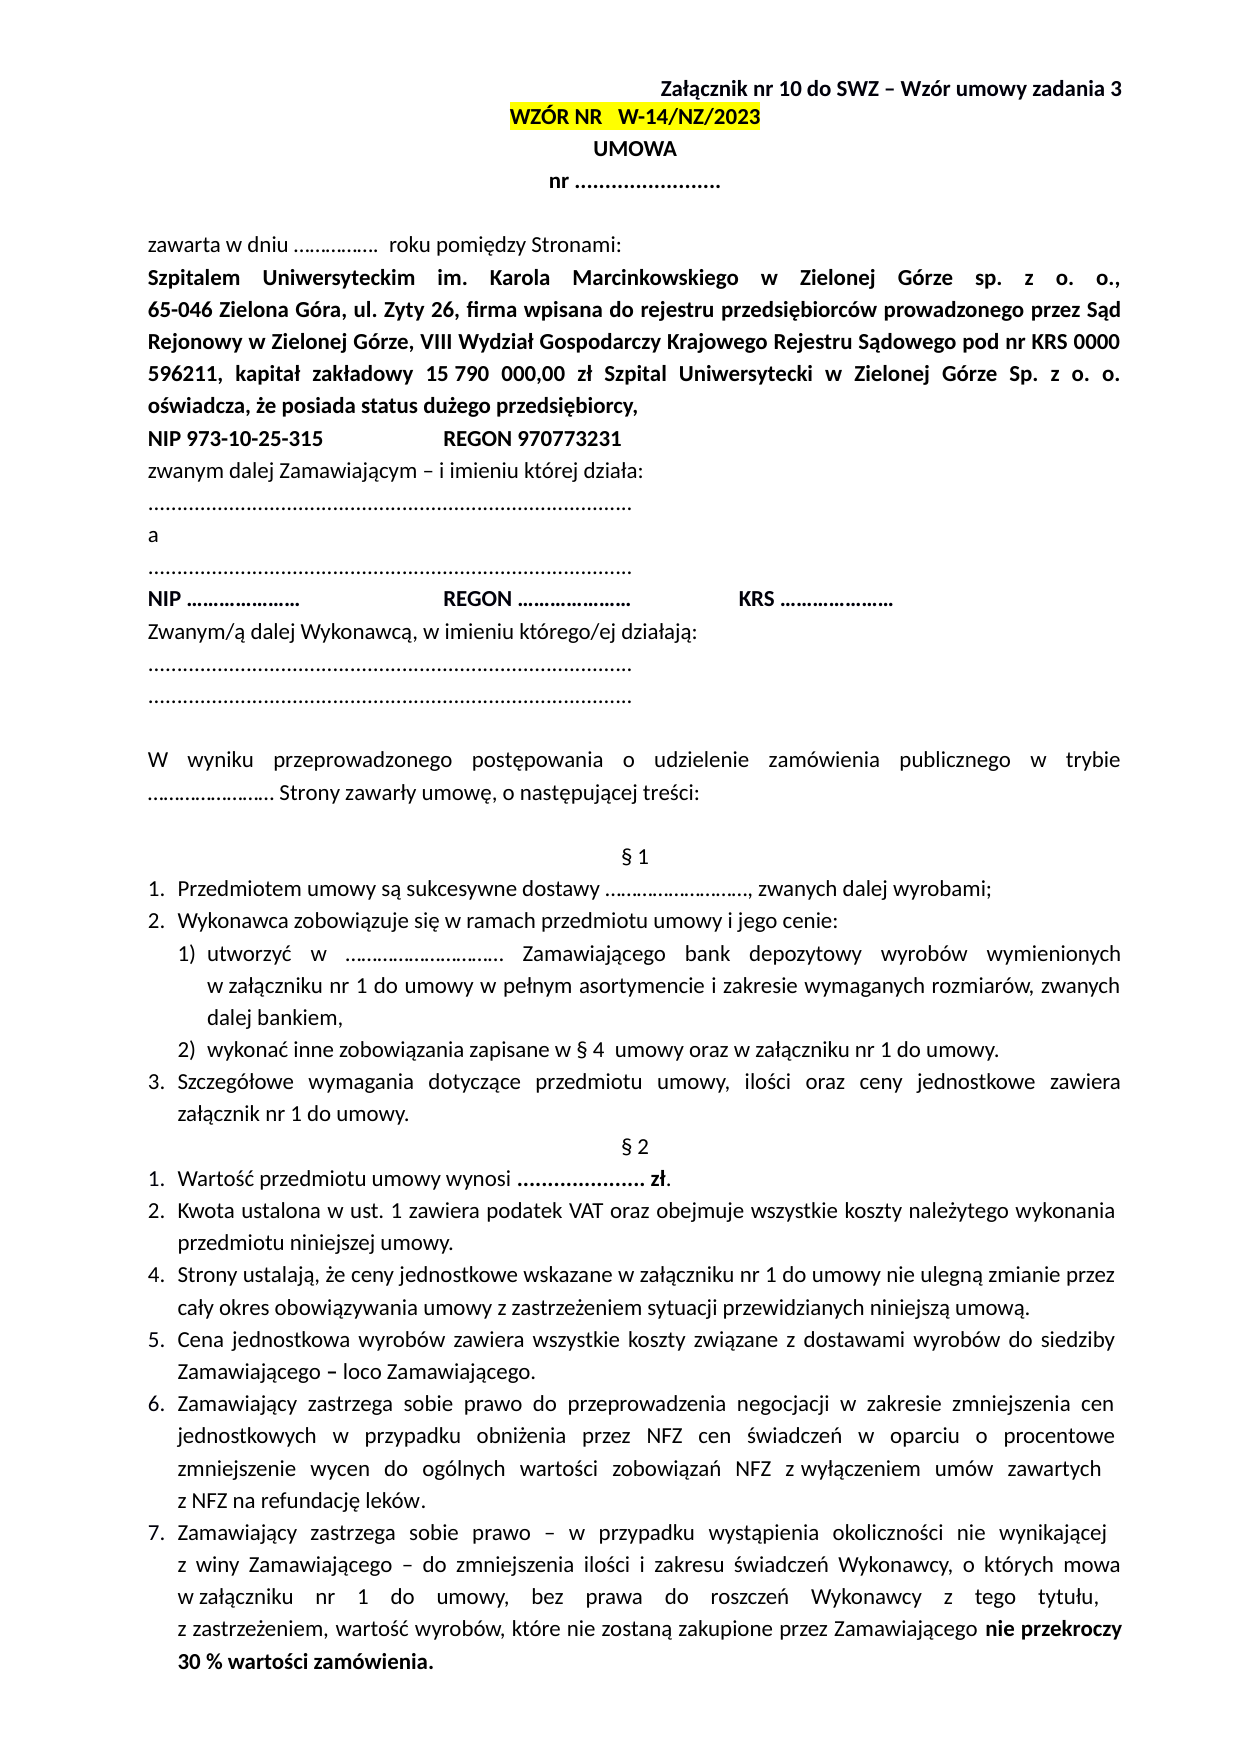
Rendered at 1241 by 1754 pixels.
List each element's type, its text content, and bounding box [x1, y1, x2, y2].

list Szczegółowe wymagania dotyczące przedmiotu umowy, ilości oraz ceny jednostkowe zawiera załącznik nr 1 do umowy. [148, 1067, 1122, 1128]
list Wartość przedmiotu umowy wynosi ..................... zł. [148, 1164, 1122, 1192]
text .................................................................................... [148, 649, 1122, 677]
list Zamawiający zastrzega sobie prawo do przeprowadzenia negocjacji w zakresie zmniejszenia cen jednostkowych w przypadku obniżenia przez NFZ cen świadczeń w oparciu o procentowe zmniejszenie wycen do ogólnych wartości zobowiązań NFZ z wyłączeniem umów zawartych z NFZ na refundację leków. [148, 1389, 1116, 1514]
text zawarta w dniu ……………. roku pomiędzy Stronami: [148, 231, 1122, 258]
text § 1 [148, 842, 1122, 870]
list Kwota ustalona w ust. 1 zawiera podatek VAT oraz obejmuje wszystkie koszty należytego wykonania przedmiotu niniejszej umowy. [148, 1196, 1116, 1256]
text zwanym dalej Zamawiającym – i imieniu której działa: [148, 456, 1122, 484]
text .................................................................................... [148, 681, 1122, 709]
list utworzyć w ………………………… Zamawiającego bank depozytowy wyrobów wymienionych w załączniku nr 1 do umowy w pełnym asortymencie i zakresie wymaganych rozmiarów, zwanych dalej bankiem, [177, 939, 1122, 1031]
text .................................................................................... [148, 552, 1116, 580]
text UMOWA [148, 134, 1122, 162]
text a [148, 520, 1122, 548]
text .................................................................................... [148, 488, 1122, 516]
text nr ........................ [148, 166, 1122, 194]
list Strony ustalają, że ceny jednostkowe wskazane w załączniku nr 1 do umowy nie ulegną zmianie przez cały okres obowiązywania umowy z zastrzeżeniem sytuacji przewidzianych niniejszą umową. [148, 1261, 1116, 1321]
text § 2 [148, 1132, 1122, 1160]
list Przedmiotem umowy są sukcesywne dostawy ………………………, zwanych dalej wyrobami; [148, 874, 1122, 902]
text Szpitalem Uniwersyteckim im. Karola Marcinkowskiego w Zielonej Górze sp. z o. o., 65-046 Zielona Góra, ul. Zyty 26, firma wpisana do rejestru przedsiębiorców prowadzonego przez Sąd Rejonowy w Zielonej Górze, VIII Wydział Gospodarczy Krajowego Rejestru Sądowego pod nr KRS 0000 596211, kapitał zakładowy 15 790 000,00 zł Szpital Uniwersytecki w Zielonej Górze Sp. z o. o. oświadcza, że posiada status dużego przedsiębiorcy, [148, 263, 1122, 419]
text NIP ………………… REGON ………………… KRS ………………… [148, 584, 1122, 613]
list wykonać inne zobowiązania zapisane w § 4 umowy oraz w załączniku nr 1 do umowy. [177, 1035, 1122, 1063]
text Zwanym/ą dalej Wykonawcą, w imieniu którego/ej działają: [148, 617, 1122, 645]
list Zamawiający zastrzega sobie prawo – w przypadku wystąpienia okoliczności nie wynikającej z winy Zamawiającego – do zmniejszenia ilości i zakresu świadczeń Wykonawcy, o których mowa w załączniku nr 1 do umowy, bez prawa do roszczeń Wykonawcy z tego tytułu, z zastrzeżeniem, wartość wyrobów, które nie zostaną zakupione przez Zamawiającego nie przekroczy 30 % wartości zamówienia. [148, 1518, 1122, 1675]
text W wyniku przeprowadzonego postępowania o udzielenie zamówienia publicznego w trybie …………………… Strony zawarły umowę, o następującej treści: [148, 746, 1122, 806]
list Wykonawca zobowiązuje się w ramach przedmiotu umowy i jego cenie: [148, 906, 1122, 934]
list Cena jednostkowa wyrobów zawiera wszystkie koszty związane z dostawami wyrobów do siedziby Zamawiającego – loco Zamawiającego. [148, 1325, 1116, 1385]
text WZÓR NR W-14/NZ/2023 [148, 102, 1122, 130]
text NIP 973-10-25-315 REGON 970773231 [148, 424, 1122, 452]
